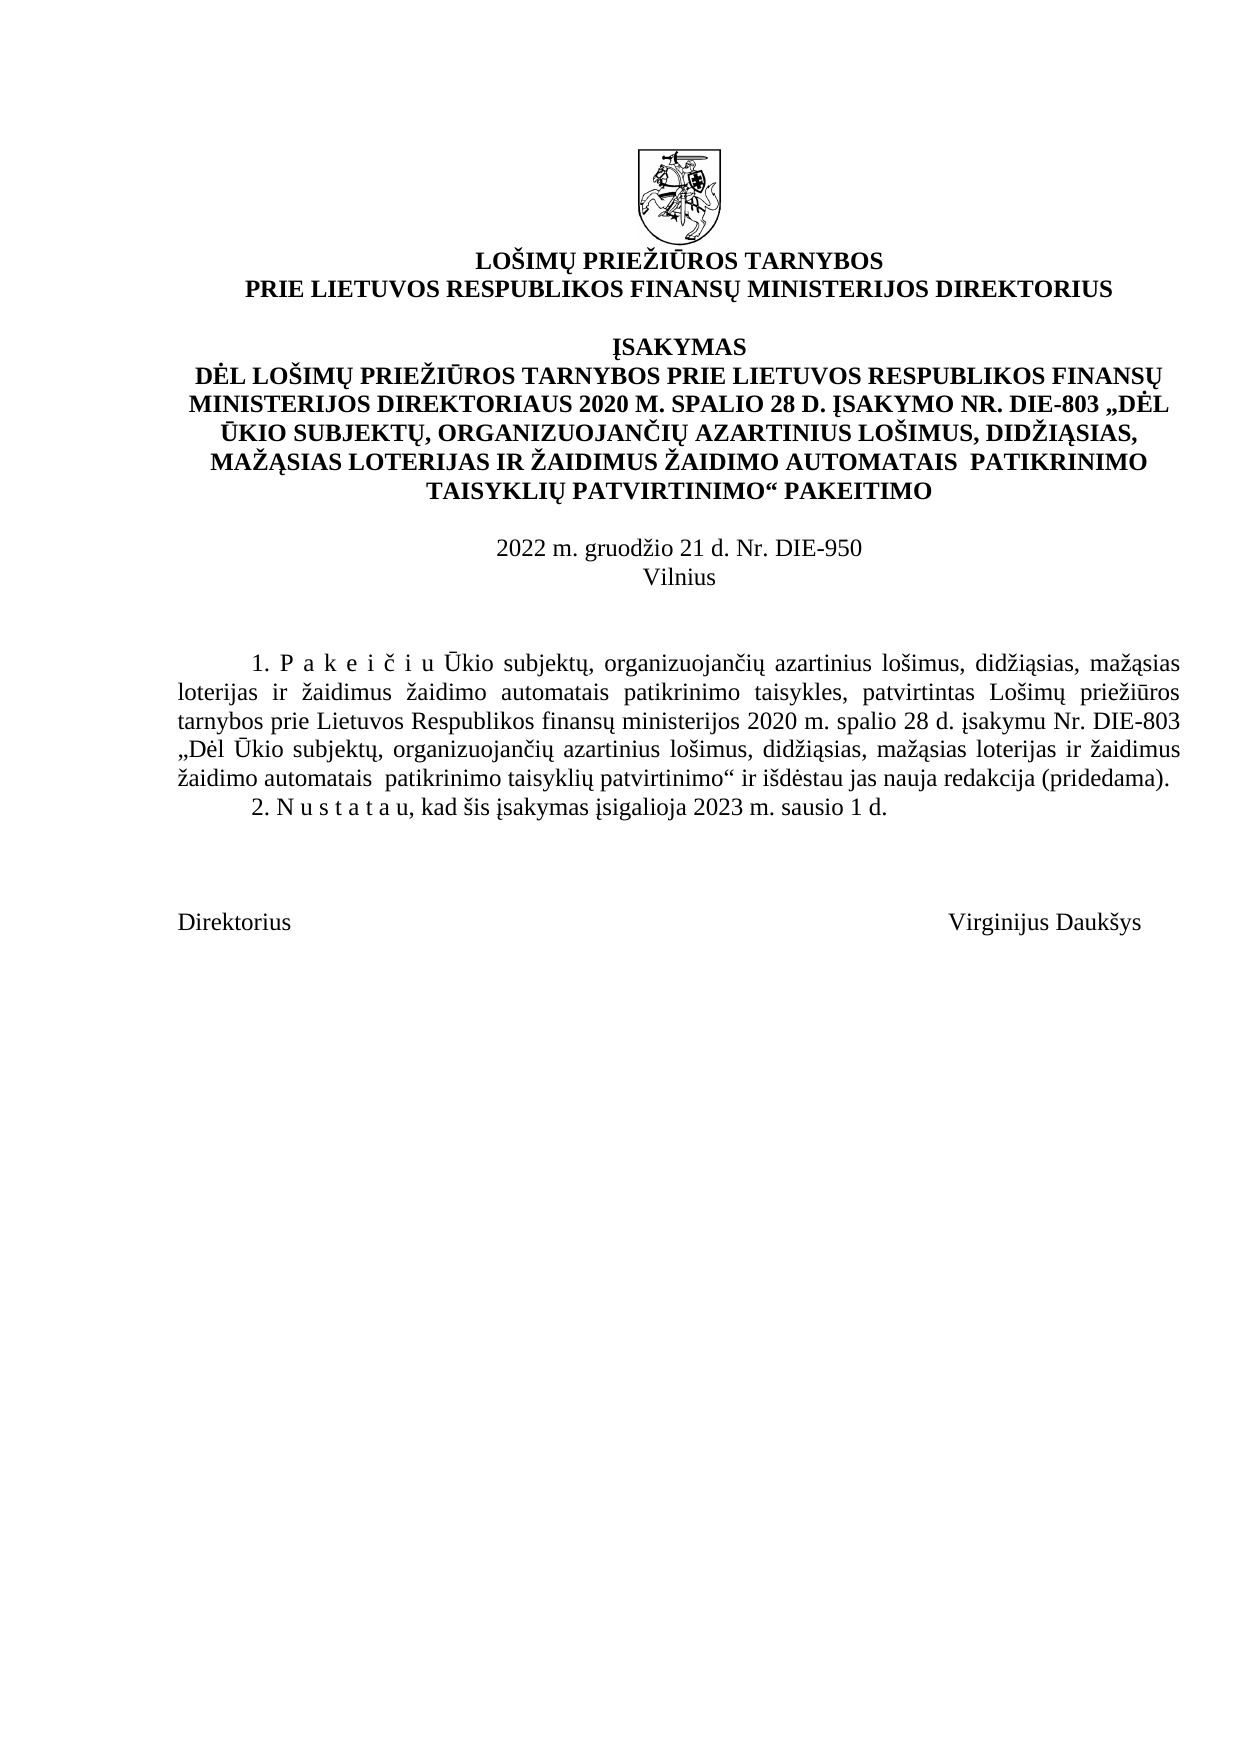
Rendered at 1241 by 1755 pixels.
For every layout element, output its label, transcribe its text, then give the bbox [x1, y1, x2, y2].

text LOŠIMŲ PRIEŽIŪROS TARNYBOS [177, 246, 1181, 274]
text 1. P a k e i č i u Ūkio subjektų, organizuojančių azartinius lošimus, didžiąsias, mažąsias loterijas ir žaidimus žaidimo automatais patikrinimo taisykles, patvirtintas Lošimų priežiūros tarnybos prie Lietuvos Respublikos finansų ministerijos 2020 m. spalio 28 d. įsakymu Nr. DIE-803 „Dėl Ūkio subjektų, organizuojančių azartinius lošimus, didžiąsias, mažąsias loterijas ir žaidimus žaidimo automatais patikrinimo taisyklių patvirtinimo“ ir išdėstau jas nauja redakcija (pridedama). [177, 648, 1181, 792]
text DĖL LOŠIMŲ PRIEŽIŪROS TARNYBOS PRIE LIETUVOS RESPUBLIKOS FINANSŲ MINISTERIJOS DIREKTORIAUS 2020 M. SPALIO 28 D. ĮSAKYMO NR. DIE-803 „DĖL ŪKIO SUBJEKTŲ, ORGANIZUOJANČIŲ AZARTINIUS LOŠIMUS, DIDŽIĄSIAS, MAŽĄSIAS LOTERIJAS IR ŽAIDIMUS ŽAIDIMO AUTOMATAIS PATIKRINIMO TAISYKLIŲ PATVIRTINIMO“ PAKEITIMO [177, 361, 1181, 504]
text PRIE LIETUVOS RESPUBLIKOS FINANSŲ MINISTERIJOS DIREKTORIUS [177, 274, 1181, 303]
text Vilnius [177, 562, 1181, 591]
text ĮSAKYMAS [177, 332, 1181, 361]
text 2022 m. gruodžio 21 d. Nr. DIE-950 [177, 533, 1181, 562]
text Direktorius Virginijus Daukšys [177, 907, 1181, 936]
text 2. N u s t a t a u, kad šis įsakymas įsigalioja 2023 m. sausio 1 d. [177, 792, 1181, 821]
